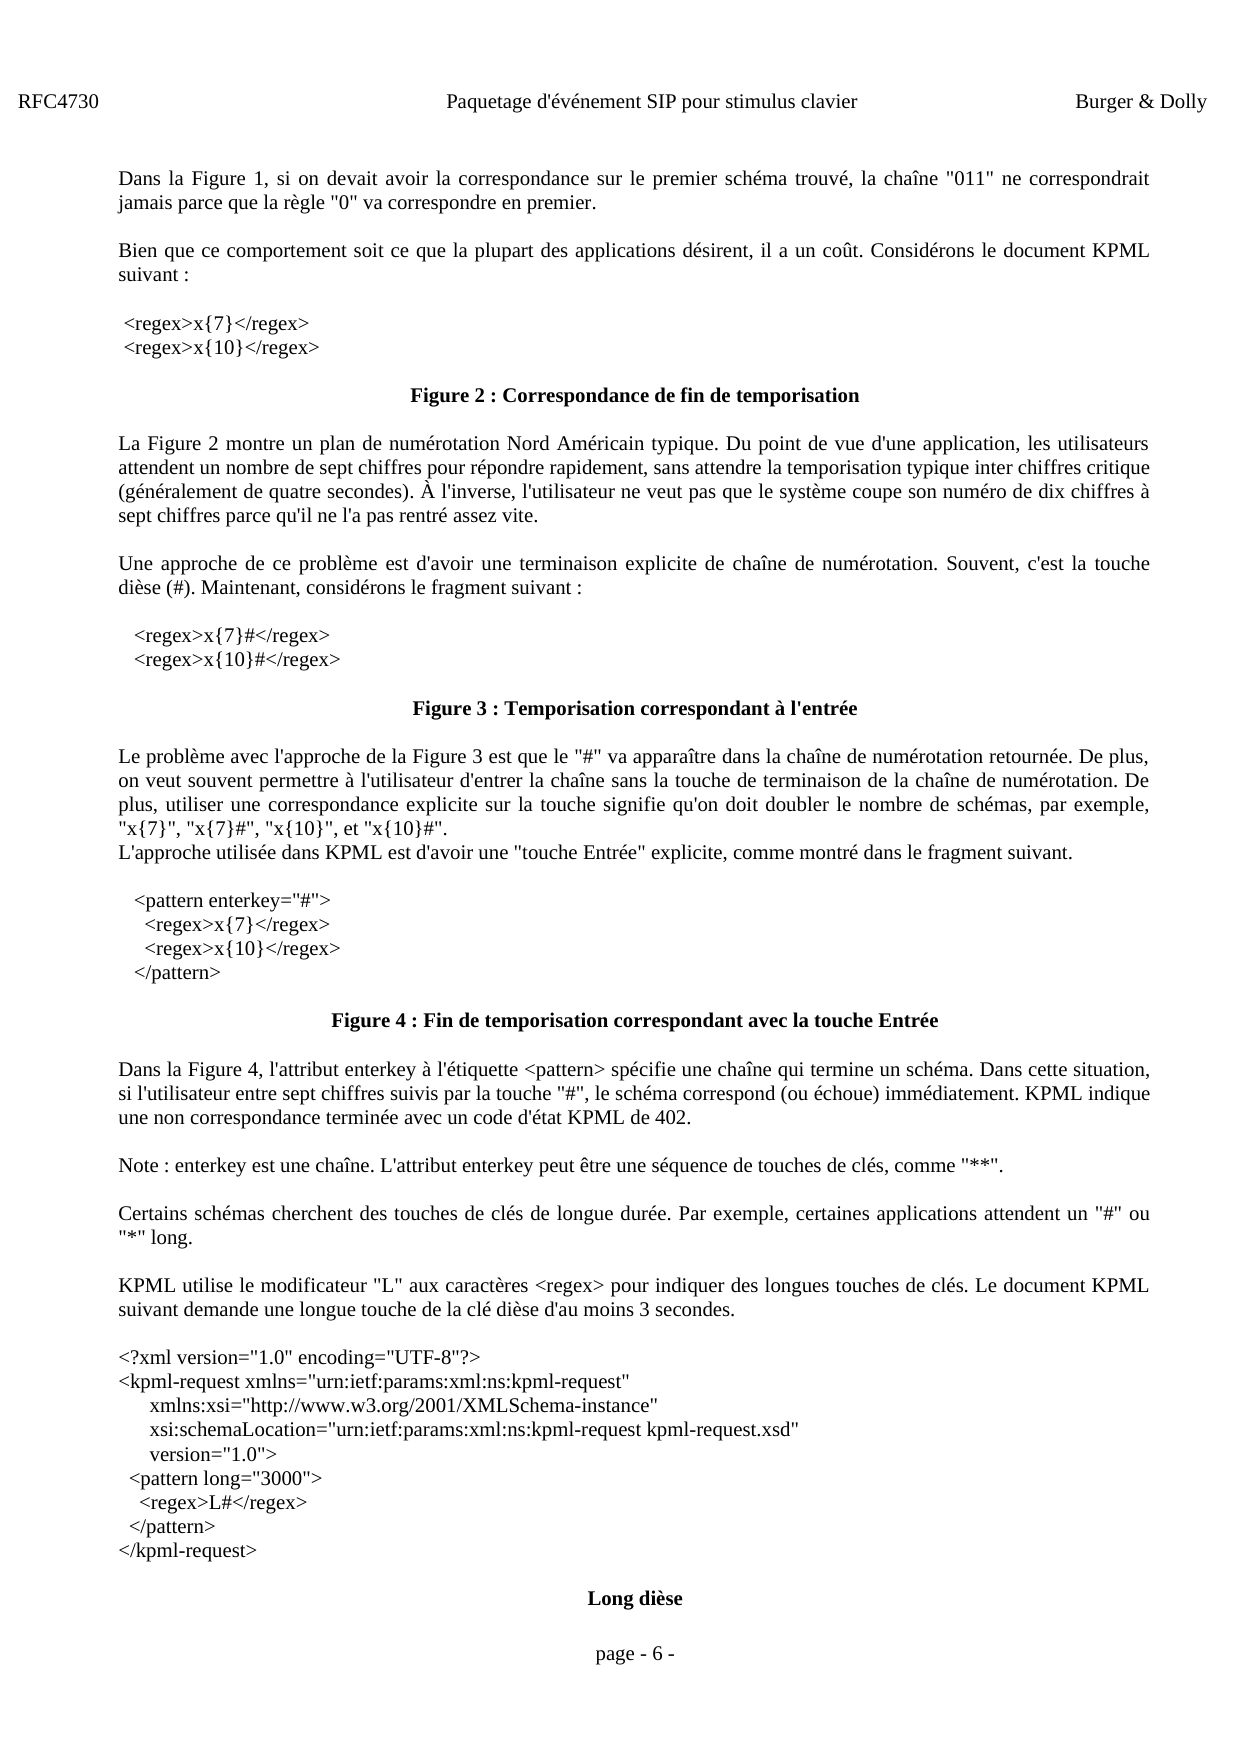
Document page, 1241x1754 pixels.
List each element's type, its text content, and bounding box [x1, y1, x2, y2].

subtitle Figure 3 : Temporisation correspondant à l'entrée [118, 696, 1152, 719]
text <regex>x{7}</regex> [118, 311, 1152, 334]
text <regex>x{10}</regex> [118, 936, 1152, 960]
text <?xml version="1.0" encoding="UTF-8"?> [118, 1345, 1152, 1369]
text <kpml-request xmlns="urn:ietf:params:xml:ns:kpml-request" [118, 1369, 1152, 1393]
text </kpml-request> [118, 1538, 1152, 1562]
text Certains schémas cherchent des touches de clés de longue durée. Par exemple, certaines applications attendent un "#" ou "*" long. [118, 1201, 1152, 1249]
text <regex>x{7}#</regex> [118, 623, 1152, 647]
text Bien que ce comportement soit ce que la plupart des applications désirent, il a un coût. Considérons le document KPML suivant : [118, 238, 1152, 286]
text Dans la Figure 4, l'attribut enterkey à l'étiquette <pattern> spécifie une chaîne qui termine un schéma. Dans cette situation, si l'utilisateur entre sept chiffres suivis par la touche "#", le schéma correspond (ou échoue) immédiatement. KPML indique une non correspondance terminée avec un code d'état KPML de 402. [118, 1056, 1152, 1129]
text version="1.0"> [118, 1441, 1152, 1466]
text </pattern> [118, 960, 1152, 984]
subtitle Figure 4 : Fin de temporisation correspondant avec la touche Entrée [118, 1008, 1152, 1032]
text KPML utilise le modificateur "L" aux caractères <regex> pour indiquer des longues touches de clés. Le document KPML suivant demande une longue touche de la clé dièse d'au moins 3 secondes. [118, 1273, 1152, 1321]
text </pattern> [118, 1514, 1152, 1538]
text La Figure 2 montre un plan de numérotation Nord Américain typique. Du point de vue d'une application, les utilisateurs attendent un nombre de sept chiffres pour répondre rapidement, sans attendre la temporisation typique inter chiffres critique (généralement de quatre secondes). À l'inverse, l'utilisateur ne veut pas que le système coupe son numéro de dix chiffres à sept chiffres parce qu'il ne l'a pas rentré assez vite. [118, 431, 1152, 527]
text <regex>x{10}</regex> [118, 334, 1152, 359]
text <pattern enterkey="#"> [118, 888, 1152, 912]
subtitle Long dièse [118, 1586, 1152, 1610]
text <regex>x{7}</regex> [118, 912, 1152, 936]
text Dans la Figure 1, si on devait avoir la correspondance sur le premier schéma trouvé, la chaîne "011" ne correspondrait jamais parce que la règle "0" va correspondre en premier. [118, 166, 1152, 214]
text L'approche utilisée dans KPML est d'avoir une "touche Entrée" explicite, comme montré dans le fragment suivant. [118, 840, 1152, 864]
text <pattern long="3000"> [118, 1466, 1152, 1489]
text <regex>L#</regex> [118, 1489, 1152, 1514]
text Note : enterkey est une chaîne. L'attribut enterkey peut être une séquence de touches de clés, comme "**". [118, 1153, 1152, 1177]
text <regex>x{10}#</regex> [118, 647, 1152, 671]
text Le problème avec l'approche de la Figure 3 est que le "#" va apparaître dans la chaîne de numérotation retournée. De plus, on veut souvent permettre à l'utilisateur d'entrer la chaîne sans la touche de terminaison de la chaîne de numérotation. De plus, utiliser une correspondance explicite sur la touche signifie qu'on doit doubler le nombre de schémas, par exemple, "x{7}", "x{7}#", "x{10}", et "x{10}#". [118, 744, 1152, 840]
subtitle Figure 2 : Correspondance de fin de temporisation [118, 383, 1152, 407]
text Une approche de ce problème est d'avoir une terminaison explicite de chaîne de numérotation. Souvent, c'est la touche dièse (#). Maintenant, considérons le fragment suivant : [118, 551, 1152, 599]
text xsi:schemaLocation="urn:ietf:params:xml:ns:kpml-request kpml-request.xsd" [118, 1417, 1152, 1441]
text xmlns:xsi="http://www.w3.org/2001/XMLSchema-instance" [118, 1393, 1152, 1417]
